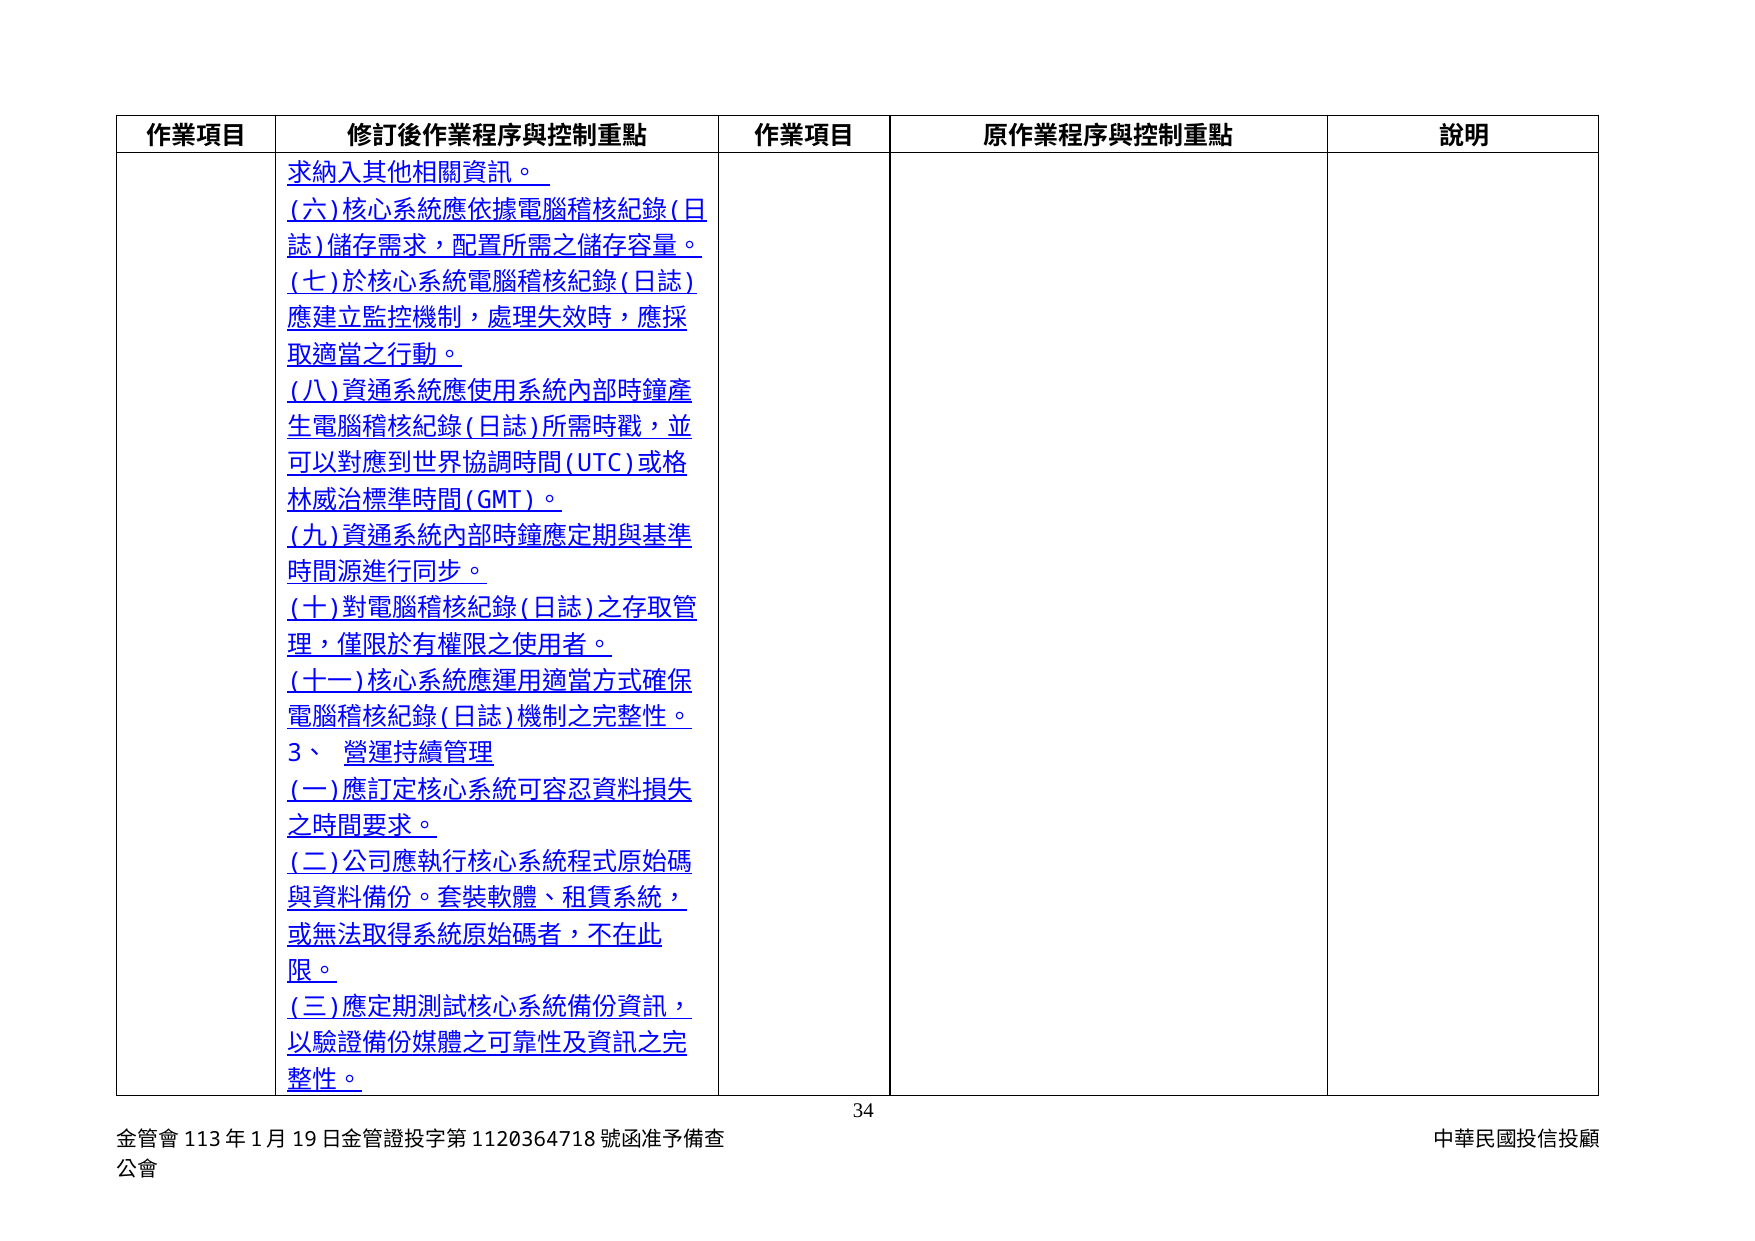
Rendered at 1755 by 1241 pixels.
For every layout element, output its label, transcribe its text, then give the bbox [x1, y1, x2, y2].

table_cell [117, 153, 275, 1095]
table_header 修訂後作業程序與控制重點 [276, 116, 718, 152]
table_header 作業項目 [117, 116, 275, 152]
table_header 原作業程序與控制重點 [891, 116, 1327, 152]
table_cell [1328, 153, 1598, 1095]
table_header 作業項目 [719, 116, 889, 152]
table_cell [719, 153, 889, 1095]
table_cell [891, 153, 1327, 1095]
table_header 說明 [1328, 116, 1598, 152]
table_cell 作業程序與控制重點： 資通系統存取控制 (一)應建立資通系統帳號管理機制，包含帳號之申請、建立、修改、啟用、停用及刪除之程序。 (二)如有核准臨時或緊急使用之資通系統帳號，於作業結束後，應即時刪除或禁用該等資通系統帳號。 (三)核心系統應定期(至少每年一次)審查資通系統帳號及權限之適切性，並視審查結果停用資通系統閒置帳號。非核心系統宜定期審查帳號及權限之適切性。 (四)需指派資訊安全長之投顧公司應定義核心系統之閒置時間或可使用期限與核心系統之使用情況及條件(如：帳號類型與功能限制、操作時段限制、來源位址限制、連線數量及可存取資源等)。 (五) 需指派資訊安全長之投顧公司應依公司規定之情況及條件使用核心系統，逾越所定之許可閒置時間或可使用期限時，系統宜自動將使用者帳號登出或其他管控措施。 (六)提供網際網路交易服務之公司，應每日針對網際網路交易服務系統帳號、非客戶帳號登入嘗試紀錄等進行監控及分析，如發現帳號違常使用時回報管理者並進行後續處理。 (七)提供網際網路交易服務之系統，不得使用客戶之顯性資料(如統一編號、身分證號、手機號碼、電子郵件帳號、信用卡號、存款帳號等)作為唯一之識別，否則應另行增設使用者代號、或發送一次性及具有時效性符記(如：網站連結或一次性密碼 One-time password， OTP，至使用者登記之電子信箱或手機)或其他可供識別方式，以資識別。 (八)資通系統帳號應定義人員角色及責任，授權應採最小權限原則，僅允許使用者(或代表使用者行為之程序)依公司部門權責及業務功能，完成作業所需之授權存取。 (九)應訂定遠端連線管理辦法，建立使用限制、組態需求、連線需求及文件化，對於任一允許之遠端存取類型，均應先取得授權，並留存相關紀錄。 (十)應於伺服器端完成資通系統帳號權限登入驗證作業。 (十一)公司應監控使用外部網路遠端連線存取公司內部網段之連線。 (十二)資通系統之遠端存取應採用連線加密機制。 (十三)資通系統遠端存取之來源應為公司已核准之存取控制點。 電腦稽核紀錄(日誌)與可歸責性 (一)應訂定核心系統電腦稽核紀錄(日誌)之記錄時間週期及保存政策，並至少保存三年。 (二)核心系統電腦稽核紀錄(日誌)應確有記錄特定事件之功能，並決定應記錄之特定資通系統事件。 (三)核心系統電腦稽核紀錄(日誌)應記錄管理者帳號所執行之各項功能，並定期或於取用後覆核使用結果。 (四)應定期審查核心系統產生之電腦稽核紀錄(日誌)。 (五)核心系統之電腦稽核紀錄(日誌)應包含事件類型、發生時間、發生位置及任何與事件相關之使用者身分識別等資訊，並應依公司所訂之資通安全政策及相關法令要求及公司業務需求納入其他相關資訊。 (六)核心系統應依據電腦稽核紀錄(日誌)儲存需求，配置所需之儲存容量。 (七)於核心系統電腦稽核紀錄(日誌)應建立監控機制，處理失效時，應採取適當之行動。 (八)資通系統應使用系統內部時鐘產生電腦稽核紀錄(日誌)所需時戳，並可以對應到世界協調時間(UTC)或格林威治標準時間(GMT)。 (九)資通系統內部時鐘應定期與基準時間源進行同步。 (十)對電腦稽核紀錄(日誌)之存取管理，僅限於有權限之使用者。 (十一)核心系統應運用適當方式確保電腦稽核紀錄(日誌)機制之完整性。 營運持續管理 (一)應訂定核心系統可容忍資料損失之時間要求。 (二)公司應執行核心系統程式原始碼與資料備份。套裝軟體、租賃系統，或無法取得系統原始碼者，不在此限。 (三)應定期測試核心系統備份資訊，以驗證備份媒體之可靠性及資訊之完整性。 (四)需指派資訊安全長之投顧公司應將核心系統之備份還原，作為營運持續計畫測試之一部分。 (五)需指派資訊安全長之投顧公司核心系統之軟體及備份檔案，應儲存在與運作系統不同地點之獨立設施或防火櫃中。 (六)應訂定核心系統從中斷後至重新恢復服務之可容忍時間要求。 (七)核心系統原服務中斷時，應於可容忍時間內，由備援設備或其他方式取代並提供服務。 (八)應建立對於重大資訊系統事件或天然災害之應變程序，並確認相對應之資源，以確保重大災害對於重要營運業務之影響在其合理範圍內。 身分驗證管理 (一)資通系統應具備唯一識別及鑑別公司內部、外部使用者(或代表公司使用者行為之程序)之功能，禁止使用共用帳號。 (二)使用者使用預設密碼登入資通系統時，應於登入後要求立即變更預設密碼後方可繼續作業。 (三)資通系統不以明文傳輸身分驗證相關資訊。 (四)資通系統具備帳戶鎖定機制，帳號登入進行身分驗證失敗達三次後，至少十五分鐘內不允許該帳號繼續嘗試登入。 (五)屬電子式交易資通系統，使用者密碼輸入錯誤次數達一定次數者，應記錄登入失敗事件、鎖定該登入帳號；受理解除鎖定之申請時，應確實辨認身分，並留存相關紀錄後，始得解除鎖定。 (六)資通系統如使用密碼進行驗證時，應採用優質密碼設定，設定密碼最長使用期限為三個月，檢核密碼最短使用期限及密碼歷程記錄為三代，如為客戶帳號者，除優質密碼設定外，其餘密碼設定可依公司自行規範辦理。 (七)網際網路交易服務系統身分驗證機制應防範自動化程式之登入或密碼更換嘗試，其餘系統宜防範自動化程式之登入或密碼更換嘗試。 (八)提供對外服務之核心系統密碼重設機制對使用者重新身分確認後，發送一次性及具有時效性符記(如：網站連結或一次性密碼 One-time password， OTP，至使用者登記之電子信箱或手機)或其他驗證身分方式，其餘系統密碼重設後宜有驗證身分方式。 (九)應遮蔽資通系統鑑別過程中之資訊。 (十)資通系統如以密碼進行資通系統鑑別時，該密碼應加密或經雜湊處理後儲存。 系統與服務獲得 (一)資通系統於系統需求分析階段，應針對資通系統安全需求(含機密性、可用性、完整性)進行確認。 (二)應根據核心系統功能與要求，識別可能影響系統之威脅，進行風險分析及評估。 (三)應將核心系統風險評估結果回饋需求階段之檢核項目，並提出安全需求修正。 (四)資通系統應針對安全需求實作必要控制措施。 (五)資通系統應注意避免軟體常見漏洞及實作必要控制措施。 (六)核心系統發生錯誤時，使用者頁面僅顯示簡短錯誤訊息及代碼，不包含詳細之錯誤訊息。 (七)提供網際網路交易服務之公司，放置於DMZ區之核心系統上架前及重大系統更新時應執行「源碼掃描」安全檢測。 (八)提供網際網路交易服務之公司，應定期（至少每年乙次）辦理DMZ區之核心系統「弱點掃描」安全檢測，其餘系統宜定期辦理「弱點掃描」安全檢測。 (九)提供網際網路交易服務之公司，應定期對提供網際網路服務之DMZ區系統辦理「滲透測試」安全檢測。 (十)於部署環境中應針對資通系統相關安全威脅與漏洞，進行更新與修補，並關閉不必要服務及埠口。 (十一)應檢視現有之核心系統，應設定使用優質密碼設定，且應避免使用預設密碼。 (十二)資通系統發展生命週期之維運階段，應執行版本控制與變更管理。 (十三)公司如委外辦理核心系統開發應將系統發展生命週期各階段安全需求(含機密性、可用性、完整性)納入委外契約。 (十四)資通系統正式作業環境應與開發、測試作業環境區隔。 (十五)應儲存與管理資通系統發展生命週期之相關文件。 系統與通訊保護 (一)透過網際網路傳輸個人或機敏資料，核心系統應採用加密傳輸機制，以防止未授權之資訊揭露或偵測資訊之變更。 (二)需指派資訊安全長之投顧公司於內部網路傳輸個人或機敏資料，核心系統宜採加密傳輸機制。 (三)如有國際傳輸客戶個人機敏資料時，公司應建立加密傳輸機制，當涉及客戶資訊，傳輸前應告知取得當事人授權且不違反主管機關對國際傳輸之限制，並留存完整稽核紀錄。 (四)加密機制應使用公開、國際機構驗證且未遭破解之演算法。 (五)加密機制之金鑰或憑證應定期更換。 (六)加密機制宜支援演算法最大長度金鑰。 (七)加密機制於伺服器端之金鑰保管宜訂定管理規範及實施應有之安全防護措施。 (八)需指派資訊安全長之投顧公司核心系統重要組態設定檔案及其他具保護需求之資訊應加密或以其他適當方式儲存。 (九)加解密程式或具變更權限之公用程式(如資料庫工具程式)應列管並限制使用，防止未經授權存取並保留稽核軌跡。 系統與資訊完整性 (一)資通系統之漏洞修復針對不同風險研訂適當修補措施及完成時間。 (二)如發現資通系統有被入侵跡象時，應通報公司權責人員進行處理。 (三)應監控提供對外服務之核心系統，以偵測攻擊與未授權之連線，並識別資通系統之未授權使用。 (四)核心系統宜採用自動化工具監控進出之通信流量，並於發現不尋常或未授權之活動時，針對該事件進行分析。 個人資料保護 (一)為維護所保有個人資料資通系統之安全，應採取下列資料安全管理措施： 1、訂定各類設備或儲存媒體之使用規範，及報廢或轉作他用時，應採取防範資料洩漏之適當措施。 2、針對所保有之個人資料內容，有加密之需要者，於蒐集、處理或利用時，採取適當之加密措施。 3、作業過程有備份個人資料之需要時，對備份資料予以適當保護。 (二)為維護保有個人資料資通系統安全，應依執行業務之必要，設定相關人員接觸個人資料之權限及控管其接觸情形，並與所屬人員約定保密義務。 (三)應針對資通系統所保有之個人資料進行風險評估及控管。 (四)保有個人資料之資通系統應建置留存個人資料使用稽核軌跡（如登入帳號、系統功能、時間、系統名稱、查詢指令或結果）或辨識機制，以利個人資料外洩時得以追蹤個人資料使用狀況。 (五)應建立個人資料外洩防護機制，防護範圍需涵蓋保有個人資料之資通系統，管制個人資料檔案透過輸出入裝置、通訊軟體、系統操作複製至網頁或網路檔案等方式傳輸，並應留存相關紀錄、軌跡及證據。 (六)資通系統如刪除、停止處理或利用所保有之個人資料後，應留存下列紀錄： 1、刪除、停止處理或利用之方法、時間。 2、將刪除、停止處理或利用之個人資料移轉其他對象者，其移轉之原因、對象、方法、時間，及該對象蒐集、處理或利用之合法依據。 [276, 153, 718, 1095]
